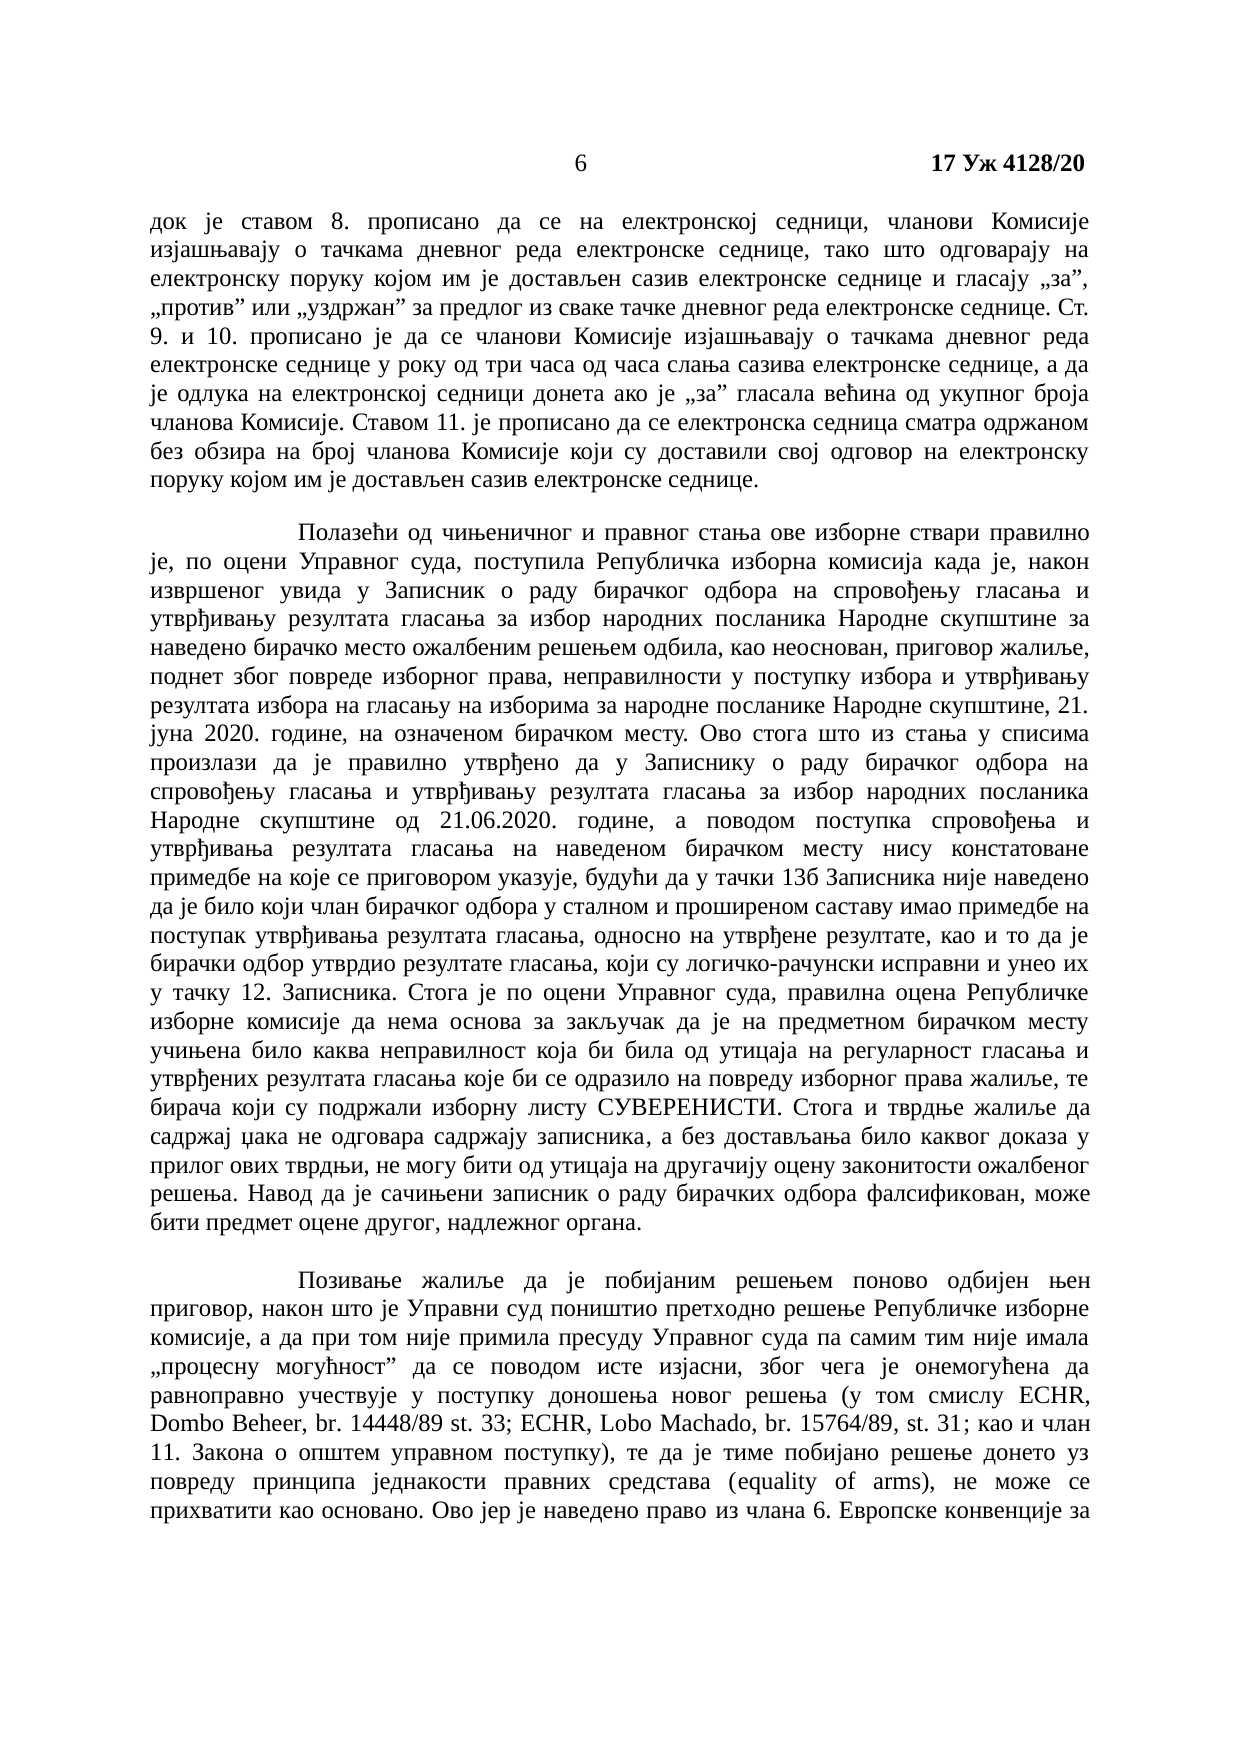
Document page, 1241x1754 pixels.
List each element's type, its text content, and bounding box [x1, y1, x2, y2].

text Полазећи од чињеничног и правног стања ове изборне ствари правилно је, по оцени Управног суда, поступила Републичка изборна комисија када је, након извршеног увида у Записник о раду бирачког одбора на спровођењу гласања и утврђивању резултата гласања за избор народних посланика Народне скупштине за наведено бирачко место ожалбеним решењем одбила, као неоснован, приговор жалиље, поднет због повреде изборног права, неправилности у поступку избора и утврђивању резултата избора на гласању на изборима за народне посланике Народне скупштине, 21. јуна 2020. године, на означеном бирачком месту. Ово стога што из стања у списима произлази да је правилно утврђено да у Записнику о раду бирачког одбора на спровођењу гласања и утврђивању резултата гласања за избор народних посланика Народне скупштине од 21.06.2020. године, а поводом поступка спровођења и утврђивања резултата гласања на наведеном бирачком месту нису констатоване примедбе на које се приговором указује, будући да у тачки 13б Записника није наведено да је било који члан бирачког одбора у сталном и проширеном саставу имао примедбе на поступак утврђивања резултата гласања, односно на утврђене резултате, као и то да је бирачки одбор утврдио резултате гласања, који су логичко-рачунски исправни и унео их у тачку 12. Записника. Стога је по оцени Управног суда, правилна оцена Републичке изборне комисије да нема основа за закључак да је на предметном бирачком месту учињена било каква неправилност која би била од утицаја на регуларност гласања и утврђених резултата гласања које би се одразило на повреду изборног права жалиље, те бирача који су подржали изборну листу СУВЕРЕНИСТИ. Стога и тврдње жалиље да садржај џака не одговара садржају записника, а без достављања било каквог доказа у прилог ових тврдњи, не могу бити од утицаја на другачију оцену законитости ожалбеног решења. Навод да је сачињени записник о раду бирачких одбора фалсификован, може бити предмет оцене другог, надлежног органа. [150, 517, 1091, 1236]
text док је ставом 8. прописано да се на електронској седници, чланови Комисије изјашњавају о тачкама дневног реда електронске седнице, тако што одговарају на електронску поруку којом им је достављен сазив електронске седнице и гласају „за”, „против” или „уздржан” за предлог из сваке тачке дневног реда електронске седнице. Ст. 9. и 10. прописано је да се чланови Комисије изјашњавају о тачкама дневног реда електронске седнице у року од три часа од часа слања сазива електронске седнице, а да је одлука на електронској седници донета ако је „за” гласала већина од укупног броја чланова Комисије. Ставом 11. је прописано да се електронска седница сматра одржаном без обзира на број чланова Комисије који су доставили свој одговор на електронску поруку којом им је достављен сазив електронске седнице. [150, 206, 1091, 493]
text Позивање жалиље да је побијаним решењем поново одбијен њен приговор, након што је Управни суд поништио претходно решење Републичке изборне комисије, а да при том није примила пресуду Управног суда па самим тим није имала „процесну могућност” да се поводом исте изјасни, због чега је онемогућена да равноправно учествује у поступку доношења новог решења (у том смислу ECHR, Dombo Beheer, br. 14448/89 st. 33; ECHR, Lobo Machado, br. 15764/89, st. 31; као и члан 11. Закона о општем управном поступку), те да је тиме побијано решење донето уз повреду принципа једнакости правних средстава (equality of arms), не може се прихватити као основано. Ово јер је наведено право из члана 6. Европске конвенције за [150, 1265, 1091, 1523]
